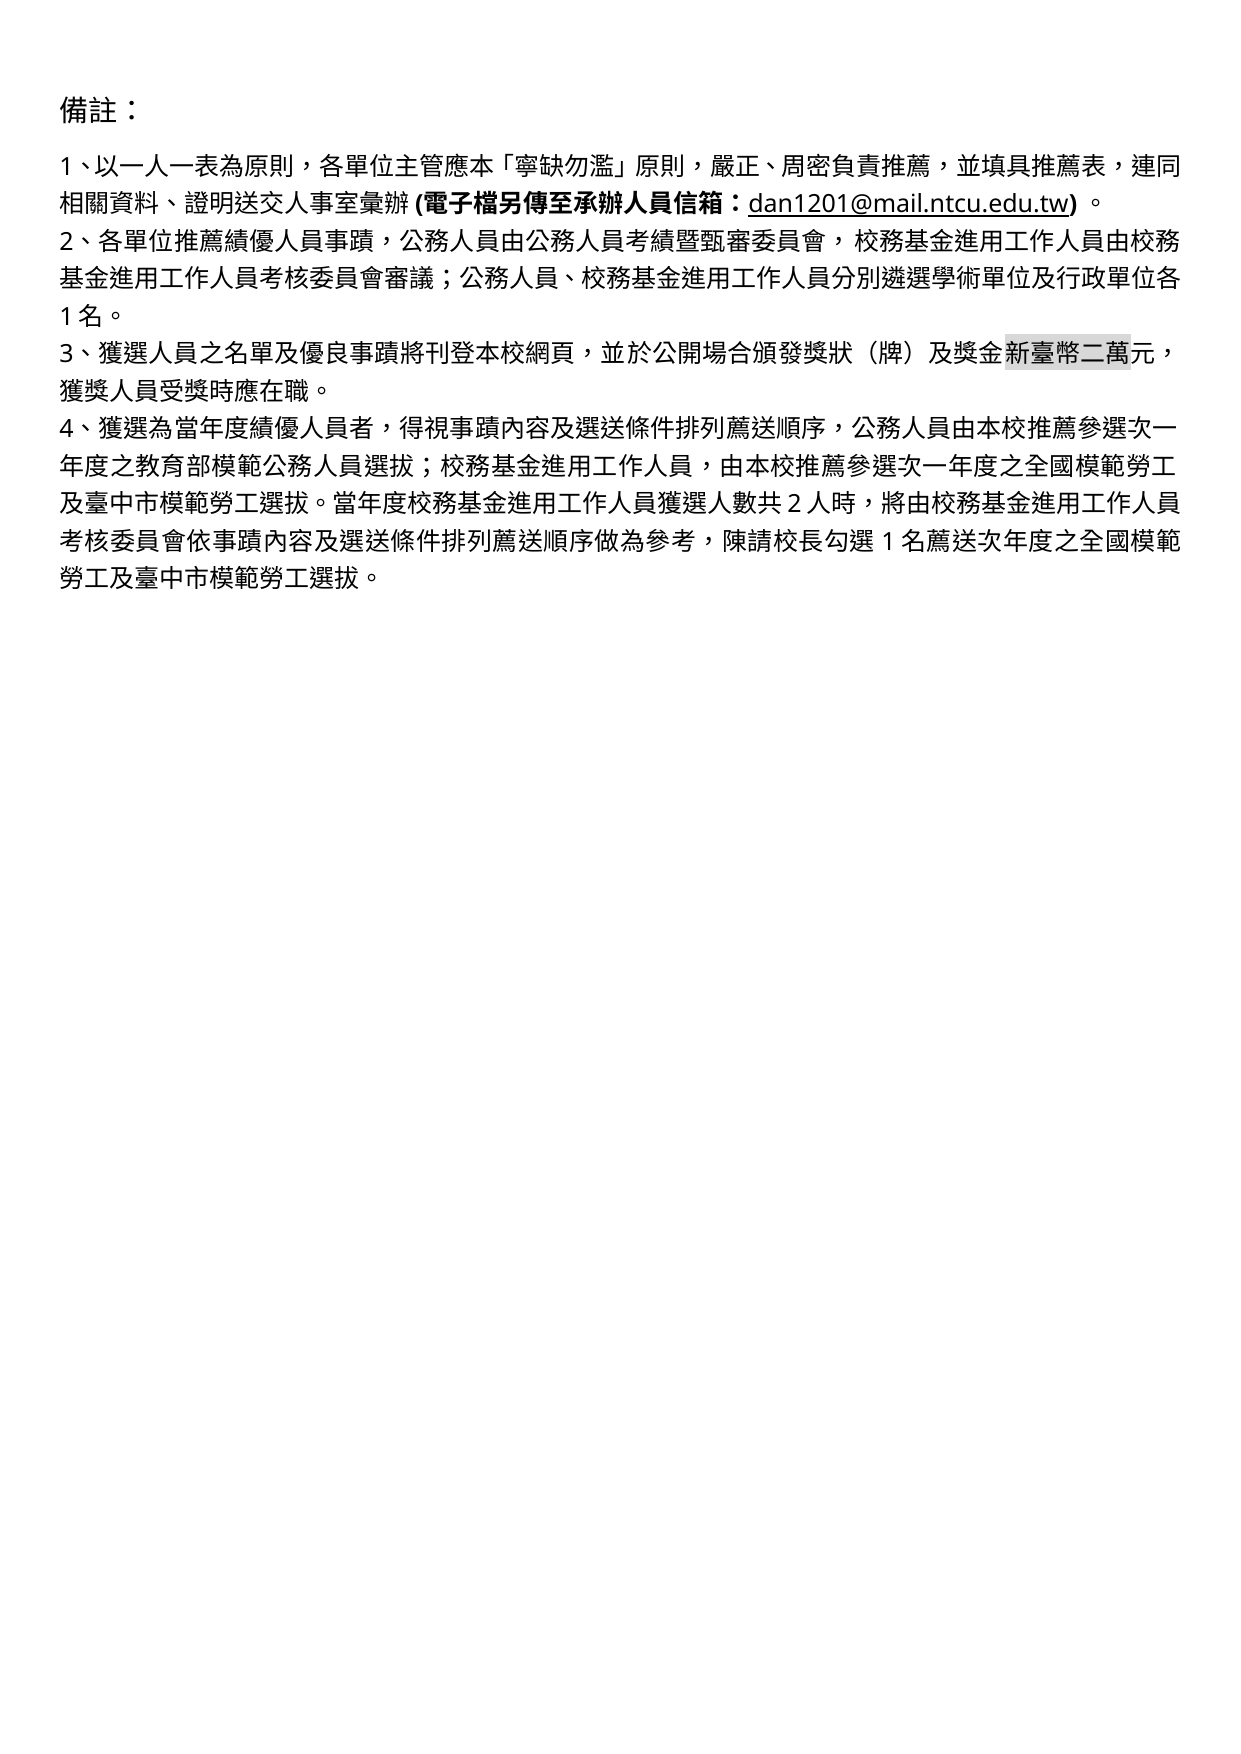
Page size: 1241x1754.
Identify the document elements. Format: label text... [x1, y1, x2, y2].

text 4、獲選為當年度績優人員者，得視事蹟內容及選送條件排列薦送順序，公務人員由本校推薦參選次一年度之教育部模範公務人員選拔；校務基金進用工作人員，由本校推薦參選次一年度之全國模範勞工及臺中市模範勞工選拔。當年度校務基金進用工作人員獲選人數共2人時，將由校務基金進用工作人員考核委員會依事蹟內容及選送條件排列薦送順序做為參考，陳請校長勾選1名薦送次年度之全國模範勞工及臺中市模範勞工選拔。 [59, 408, 1181, 596]
text 備註： [59, 71, 1181, 146]
text 2、各單位推薦績優人員事蹟，公務人員由公務人員考績暨甄審委員會，校務基金進用工作人員由校務基金進用工作人員考核委員會審議；公務人員、校務基金進用工作人員分別遴選學術單位及行政單位各1名。 [59, 221, 1181, 333]
text 1、以一人一表為原則，各單位主管應本「寧缺勿濫」原則，嚴正、周密負責推薦，並填具推薦表，連同相關資料、證明送交人事室彙辦 (電子檔另傳至承辦人員信箱：dan1201@mail.ntcu.edu.tw) 。 [59, 146, 1181, 221]
text 3、獲選人員之名單及優良事蹟將刊登本校網頁，並於公開場合頒發獎狀（牌）及獎金新臺幣二萬元，獲獎人員受獎時應在職。 [59, 333, 1181, 408]
